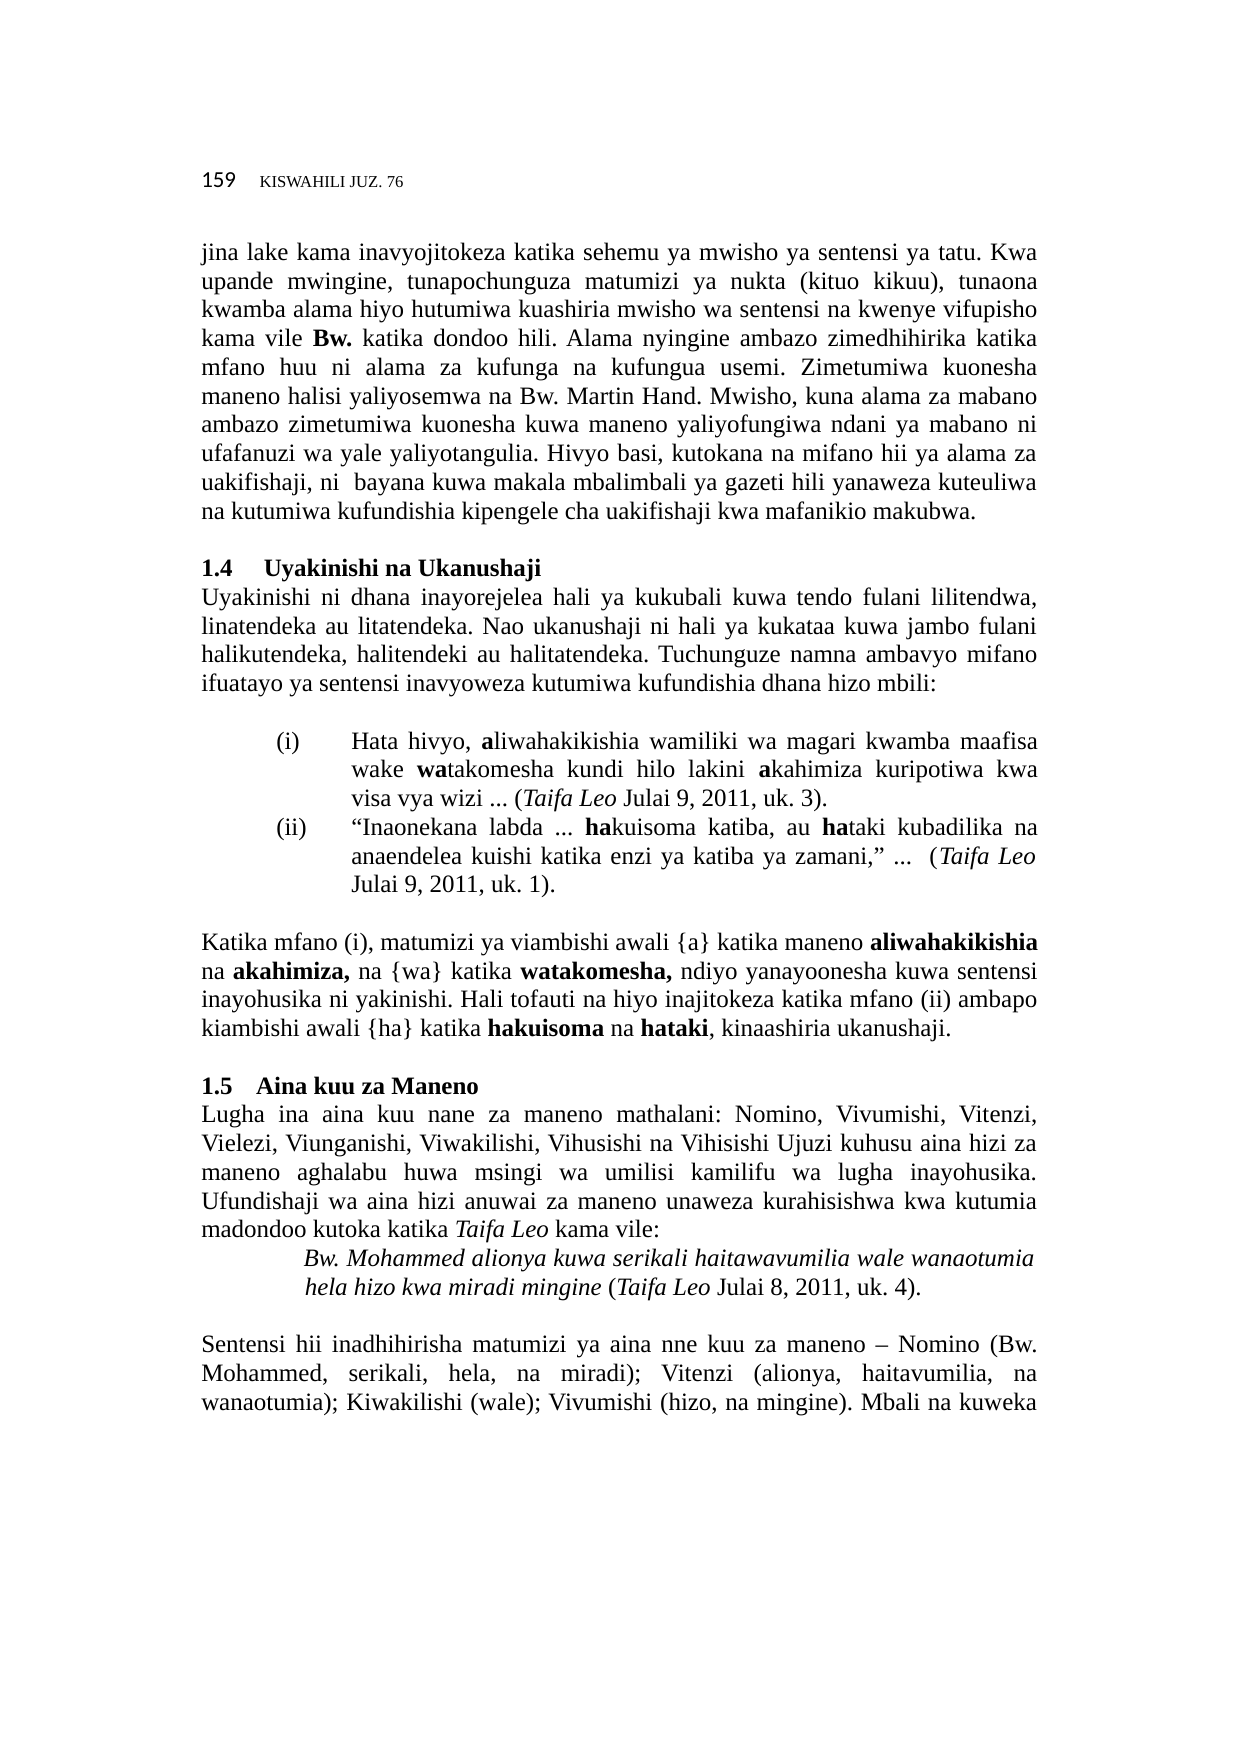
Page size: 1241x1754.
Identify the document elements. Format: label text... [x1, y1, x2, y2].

text Katika mfano (i), matumizi ya viambishi awali {a} katika maneno aliwahakikishia na akahimiza, na {wa} katika watakomesha, ndiyo yanayoonesha kuwa sentensi inayohusika ni yakinishi. Hali tofauti na hiyo inajitokeza katika mfano (ii) ambapo kiambishi awali {ha} katika hakuisoma na hataki, kinaashiria ukanushaji. [201, 927, 1038, 1042]
text Sentensi hii inadhihirisha matumizi ya aina nne kuu za maneno – Nomino (Bw. Mohammed, serikali, hela, na miradi); Vitenzi (alionya, haitavumilia, na wanaotumia); Kiwakilishi (wale); Vivumishi (hizo, na mingine). Mbali na kuweka [201, 1329, 1038, 1416]
list Aina kuu za Maneno [201, 1071, 1038, 1099]
text jina lake kama inavyojitokeza katika sehemu ya mwisho ya sentensi ya tatu. Kwa upande mwingine, tunapochunguza matumizi ya nukta (kituo kikuu), tunaona kwamba alama hiyo hutumiwa kuashiria mwisho wa sentensi na kwenye vifupisho kama vile Bw. katika dondoo hili. Alama nyingine ambazo zimedhihirika katika mfano huu ni alama za kufunga na kufungua usemi. Zimetumiwa kuonesha maneno halisi yaliyosemwa na Bw. Martin Hand. Mwisho, kuna alama za mabano ambazo zimetumiwa kuonesha kuwa maneno yaliyofungiwa ndani ya mabano ni ufafanuzi wa yale yaliyotangulia. Hivyo basi, kutokana na mifano hii ya alama za uakifishaji, ni bayana kuwa makala mbalimbali ya gazeti hili yanaweza kuteuliwa na kutumiwa kufundishia kipengele cha uakifishaji kwa mafanikio makubwa. [201, 237, 1038, 524]
list “Inaonekana labda ... hakuisoma katiba, au hataki kubadilika na anaendelea kuishi katika enzi ya katiba ya zamani,” ... (Taifa Leo Julai 9, 2011, uk. 1). [276, 812, 1038, 898]
list Hata hivyo, aliwahakikishia wamiliki wa magari kwamba maafisa wake watakomesha kundi hilo lakini akahimiza kuripotiwa kwa visa vya wizi ... (Taifa Leo Julai 9, 2011, uk. 3). [276, 726, 1038, 812]
list Uyakinishi ni dhana inayorejelea hali ya kukubali kuwa tendo fulani lilitendwa, linatendeka au litatendeka. Nao ukanushaji ni hali ya kukataa kuwa jambo fulani halikutendeka, halitendeki au halitatendeka. Tuchunguze namna ambavyo mifano ifuatayo ya sentensi inavyoweza kutumiwa kufundishia dhana hizo mbili: [201, 582, 1038, 697]
list Uyakinishi na Ukanushaji [201, 553, 1038, 582]
list Lugha ina aina kuu nane za maneno mathalani: Nomino, Vivumishi, Vitenzi, Vielezi, Viunganishi, Viwakilishi, Vihusishi na Vihisishi Ujuzi kuhusu aina hizi za maneno aghalabu huwa msingi wa umilisi kamilifu wa lugha inayohusika. Ufundishaji wa aina hizi anuwai za maneno unaweza kurahisishwa kwa kutumia madondoo kutoka katika Taifa Leo kama vile: [201, 1099, 1038, 1243]
list Bw. Mohammed alionya kuwa serikali haitawavumilia wale wanaotumia hela hizo kwa miradi mingine (Taifa Leo Julai 8, 2011, uk. 4). [276, 1243, 1038, 1301]
